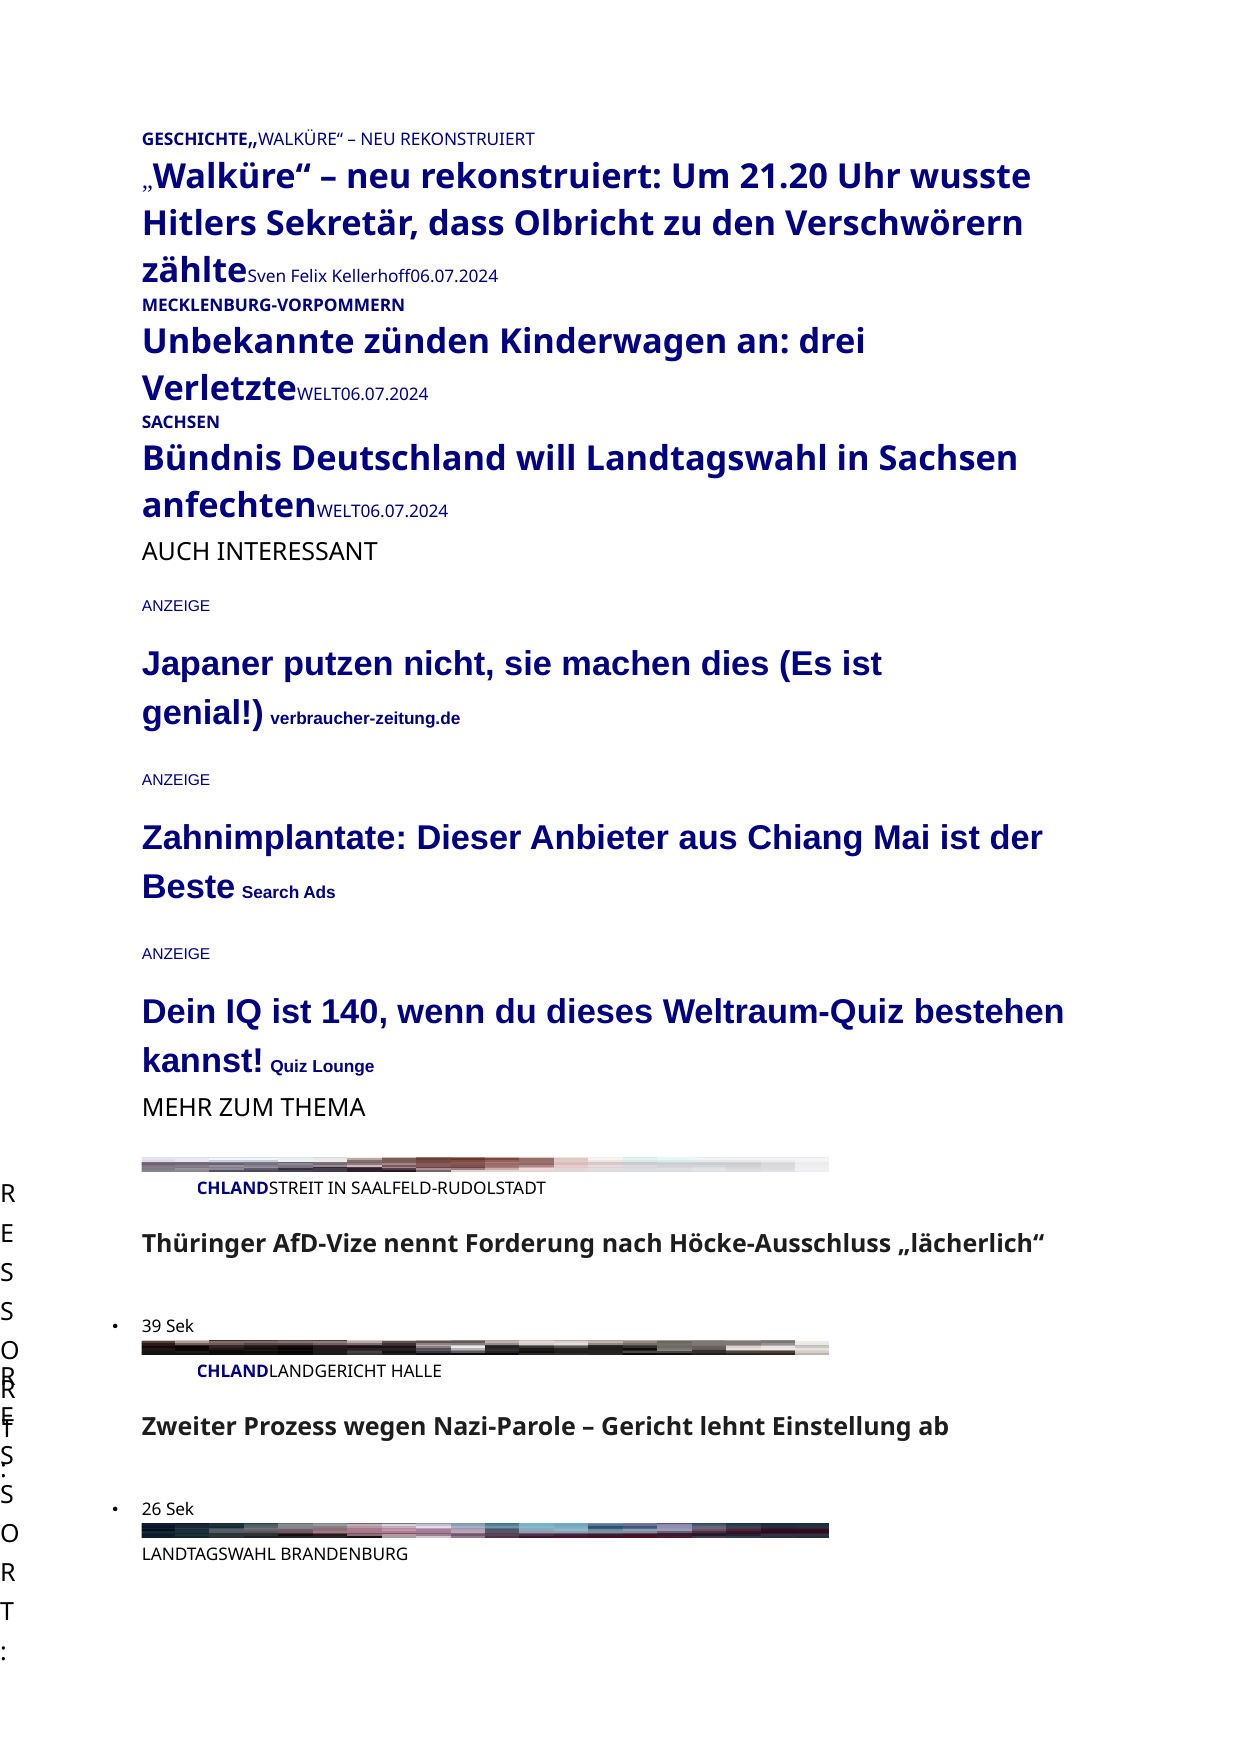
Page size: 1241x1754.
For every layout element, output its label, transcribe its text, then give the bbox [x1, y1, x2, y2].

text „Walküre“ – neu rekonstruiert: Um 21.20 Uhr wusste Hitlers Sekretär, dass Olbricht zu den Verschwörern zählteSven Felix Kellerhoff06.07.2024 [142, 152, 1099, 293]
text ANZEIGE [142, 591, 1099, 615]
picture [141, 1340, 829, 1355]
list 26 Sek [142, 1497, 1099, 1520]
text Bündnis Deutschland will Landtagswahl in Sachsen anfechtenWELT06.07.2024 [142, 433, 1099, 527]
picture [141, 1523, 829, 1538]
text MEHR ZUM THEMA [142, 1090, 1099, 1124]
text LANDTAGSWAHL BRANDENBURG [142, 1542, 1099, 1565]
subtitle Thüringer AfD-Vize nennt Forderung nach Höcke-Ausschluss „lächerlich“ [142, 1225, 1099, 1259]
text Zahnimplantate: Dieser Anbieter aus Chiang Mai ist der Beste Search Ads [142, 817, 1099, 906]
text AUCH INTERESSANT [142, 527, 1099, 568]
text MECKLENBURG-VORPOMMERN [142, 293, 1080, 316]
subtitle Zweiter Prozess wegen Nazi-Parole – Gericht lehnt Einstellung ab [142, 1408, 1099, 1442]
text Japaner putzen nicht, sie machen dies (Es ist genial!) verbraucher-zeitung.de [142, 643, 1099, 732]
text Dein IQ ist 140, wenn du dieses Weltraum-Quiz bestehen kannst! Quiz Lounge [142, 991, 1099, 1080]
text ANZEIGE [142, 939, 1099, 963]
text DEUTSCHLANDLANDGERICHT HALLE [142, 1359, 1099, 1388]
text SACHSEN [142, 410, 1080, 433]
text Unbekannte zünden Kinderwagen an: drei VerletzteWELT06.07.2024 [142, 316, 1099, 410]
text ANZEIGE [142, 765, 1099, 789]
list 39 Sek [142, 1314, 1099, 1337]
text GESCHICHTE„WALKÜRE“ – NEU REKONSTRUIERT [142, 118, 1099, 152]
picture [141, 1157, 829, 1172]
text DEUTSCHLANDSTREIT IN SAALFELD-RUDOLSTADT [142, 1176, 1099, 1205]
